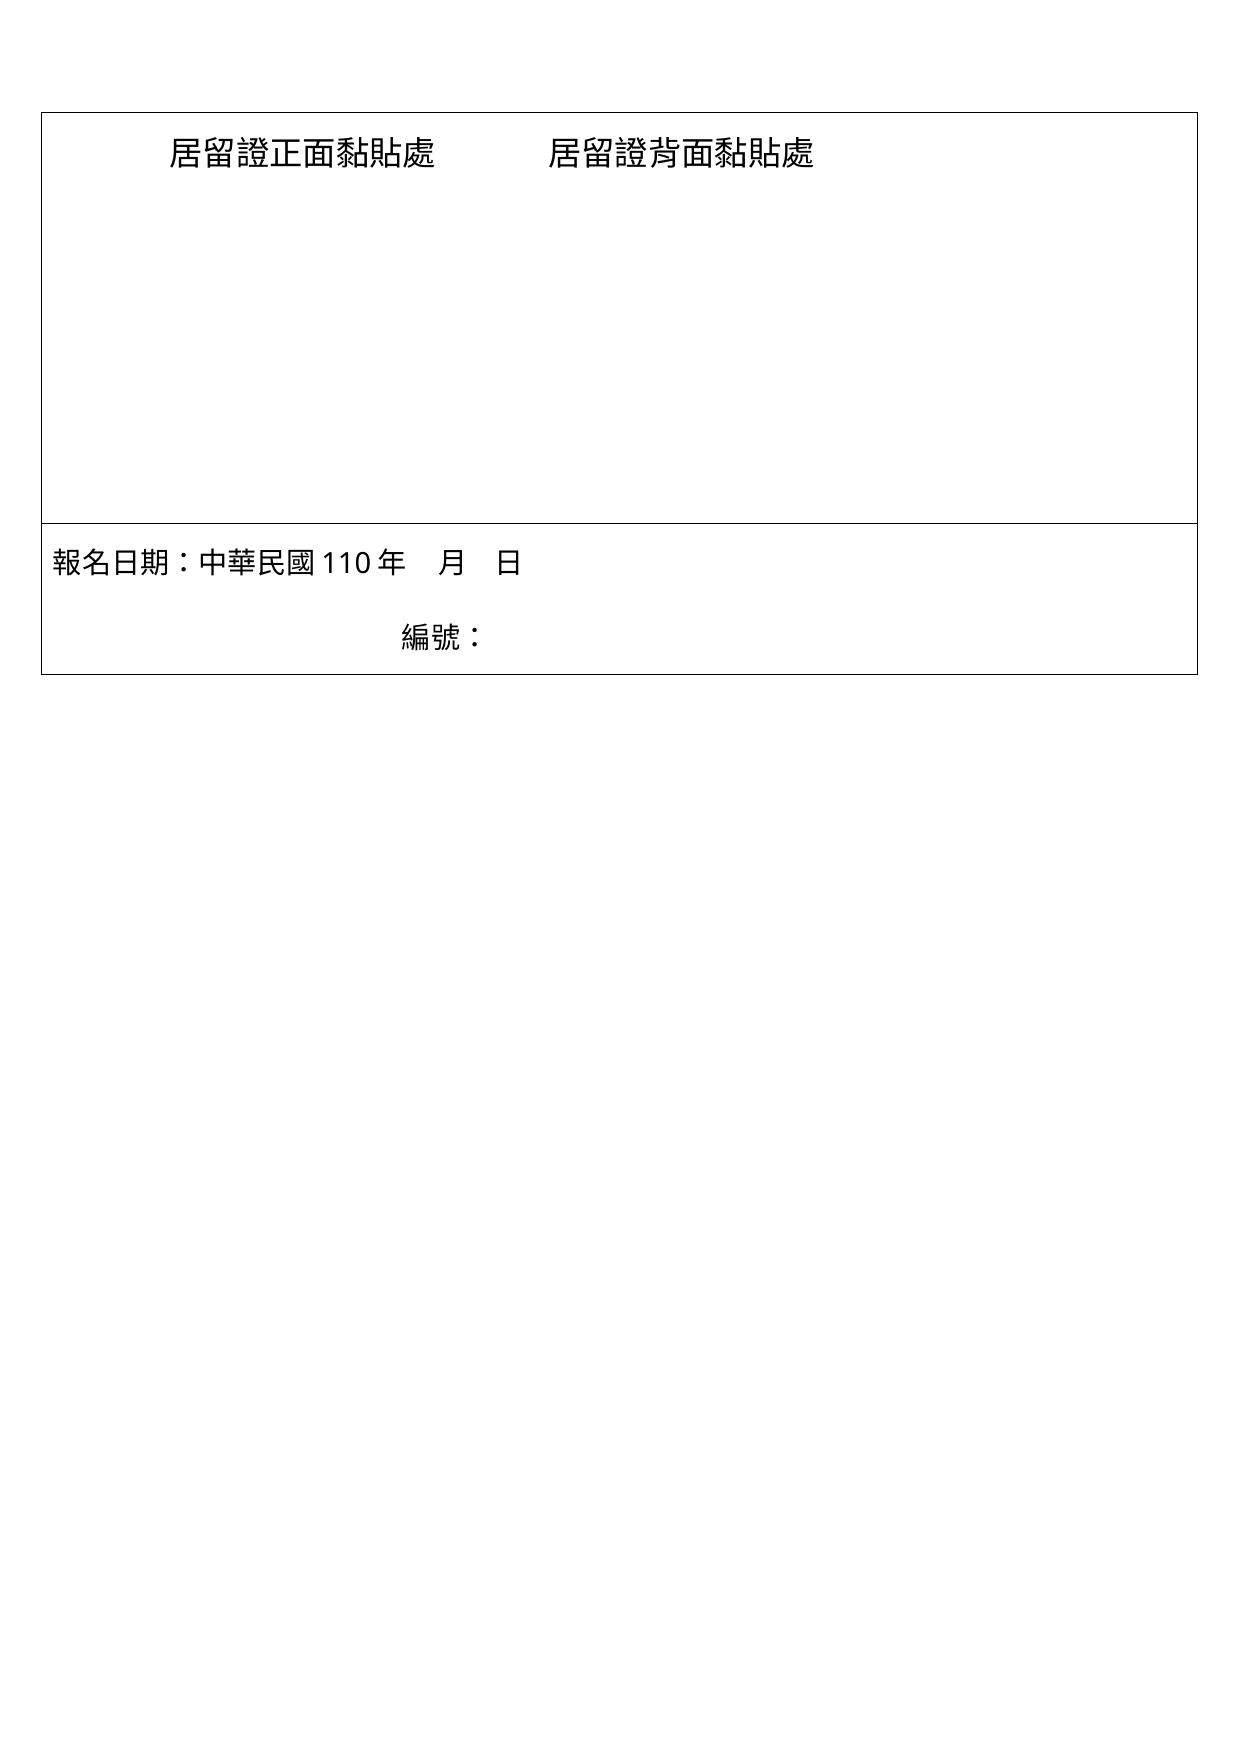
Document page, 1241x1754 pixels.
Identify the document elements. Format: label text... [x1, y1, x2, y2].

table_cell 報名日期：中華民國110年 月 日 編號： [42, 524, 1197, 674]
table_cell 居留證正面黏貼處 居留證背面黏貼處 [42, 113, 1197, 523]
